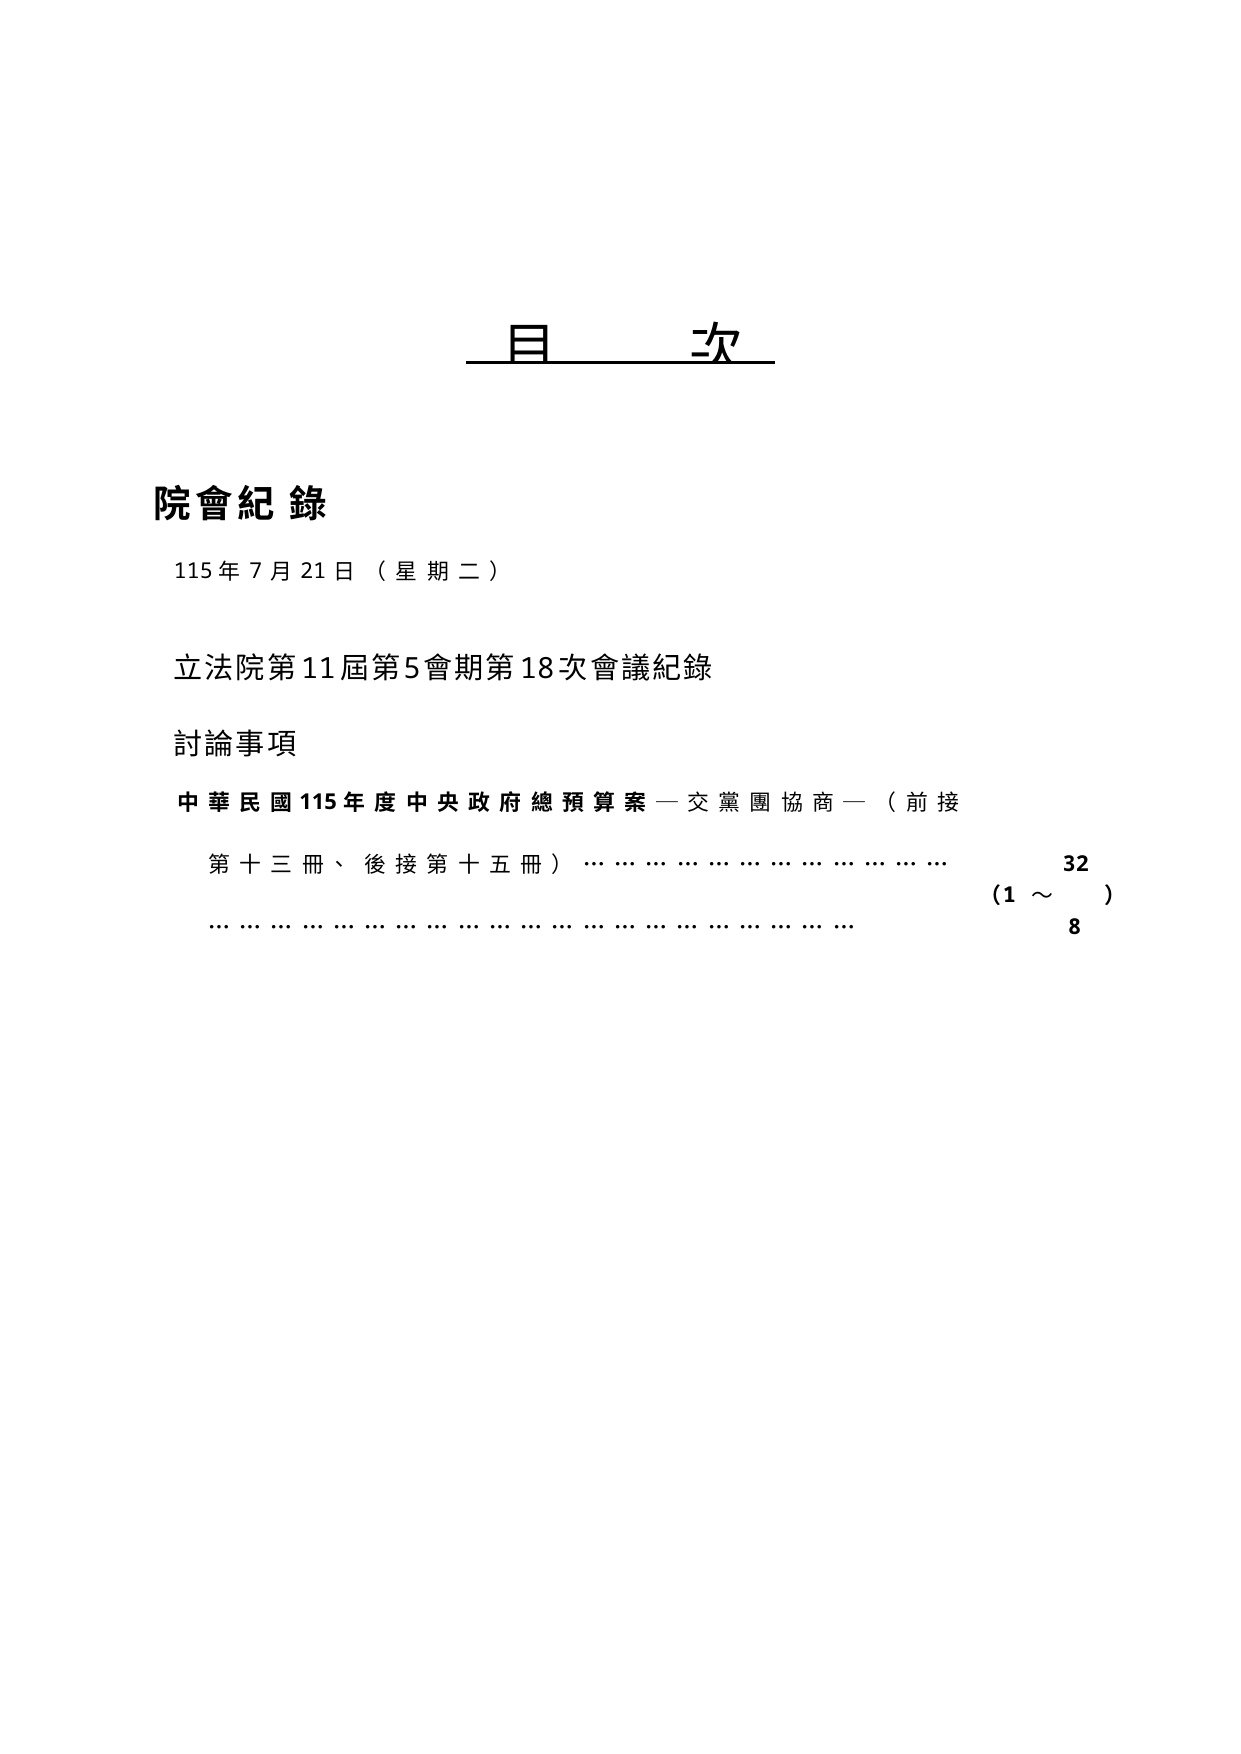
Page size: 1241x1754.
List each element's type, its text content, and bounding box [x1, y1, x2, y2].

table_cell ～ [1023, 769, 1053, 957]
table_cell [1023, 694, 1053, 769]
table_cell ） [1091, 769, 1108, 957]
table_cell 中華民國115年度中央政府總預算案─交黨團協商─（前接第十三冊、後接第十五冊）……………………………………………………………………………………… [150, 769, 967, 957]
table_cell 討論事項 [150, 694, 967, 769]
table_cell （ [967, 769, 986, 957]
table_cell 328 [1053, 769, 1091, 957]
table_cell [1091, 618, 1108, 694]
table_cell [1091, 694, 1108, 769]
table_cell 1 [986, 769, 1023, 957]
table_header 目 次 [466, 281, 774, 361]
table_cell [967, 694, 986, 769]
table_cell [1053, 618, 1091, 694]
table_header 院會紀錄 115年7月21日（星期二） [150, 443, 1108, 618]
table_cell [986, 694, 1023, 769]
table_cell 立法院第11屆第5會期第18次會議紀錄 [150, 618, 967, 694]
table_cell [1053, 694, 1091, 769]
table_cell [986, 618, 1023, 694]
table_cell [1023, 618, 1053, 694]
table_cell [967, 618, 986, 694]
